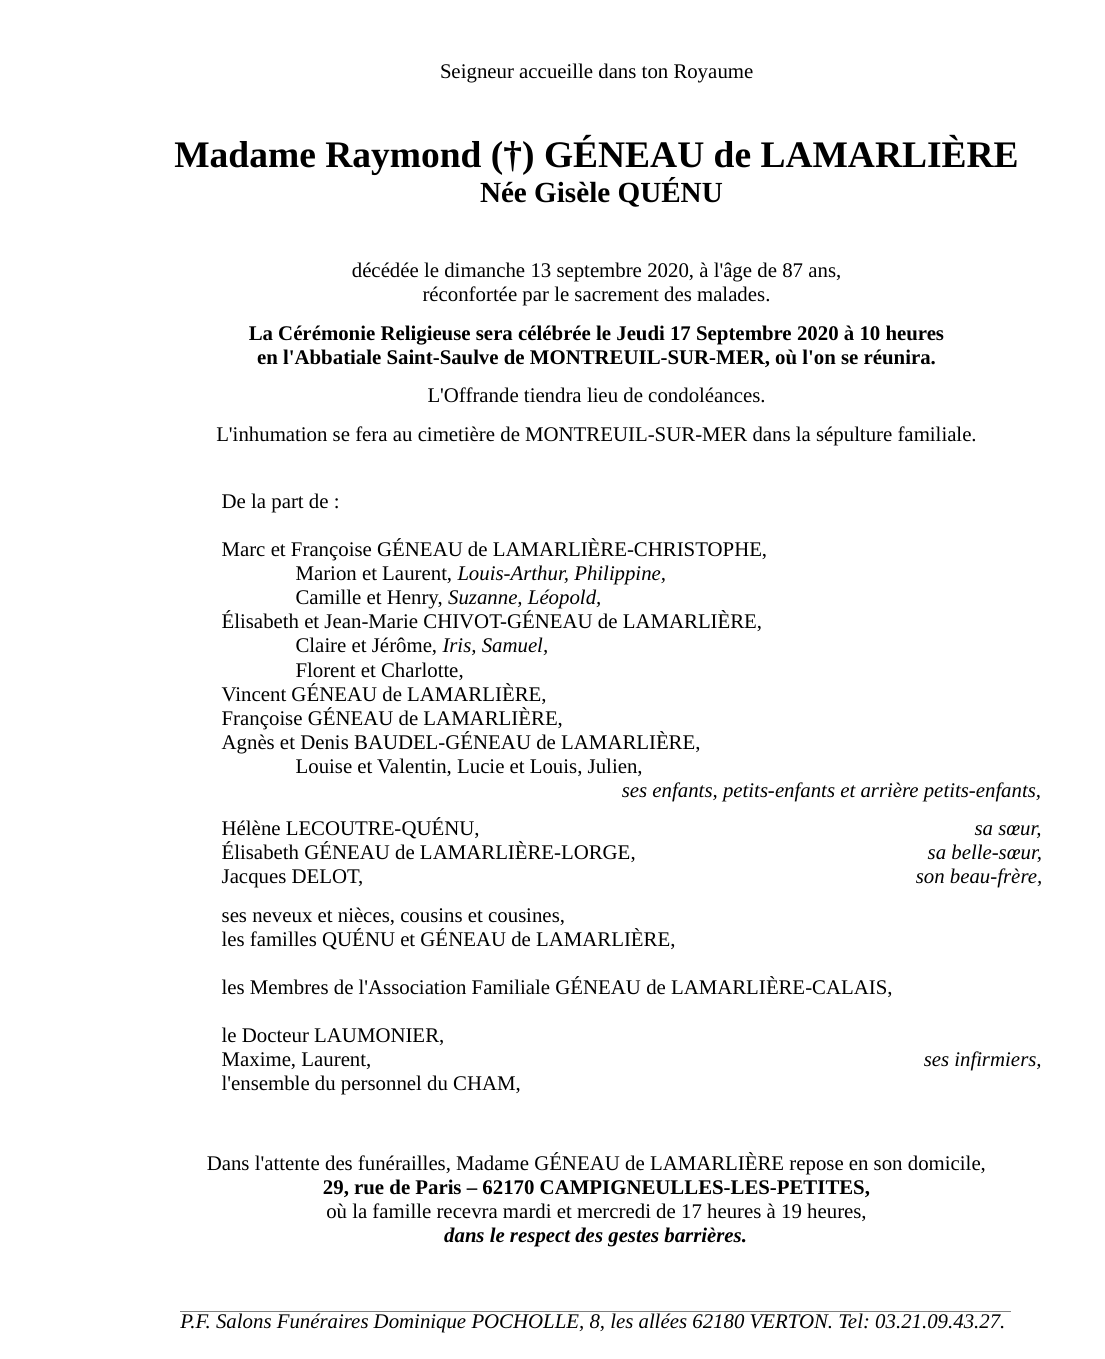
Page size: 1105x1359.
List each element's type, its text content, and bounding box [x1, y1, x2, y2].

text Dans l'attente des funérailles, Madame GÉNEAU de LAMARLIÈRE repose en son domicile, [148, 1151, 1045, 1174]
text Marion et Laurent, Louis-Arthur, Philippine, [148, 561, 1045, 585]
text Françoise GÉNEAU de LAMARLIÈRE, [148, 706, 1045, 730]
text Marc et Françoise GÉNEAU de LAMARLIÈRE-CHRISTOPHE, [148, 537, 1045, 561]
text P.F. Salons Funéraires Dominique POCHOLLE, 8, les allées 62180 VERTON. Tel: 03.21.09.43.27. [148, 1309, 1045, 1333]
text La Cérémonie Religieuse sera célébrée le Jeudi 17 Septembre 2020 à 10 heures [148, 321, 1045, 345]
text où la famille recevra mardi et mercredi de 17 heures à 19 heures, [148, 1199, 1045, 1223]
text L'inhumation se fera au cimetière de MONTREUIL-SUR-MER dans la sépulture familiale. [148, 422, 1045, 446]
text Née Gisèle QUÉNU [148, 176, 1045, 209]
text Camille et Henry, Suzanne, Léopold, [148, 585, 1045, 609]
text 29, rue de Paris – 62170 CAMPIGNEULLES-LES-PETITES, [148, 1174, 1045, 1199]
text Élisabeth et Jean-Marie CHIVOT-GÉNEAU de LAMARLIÈRE, [148, 609, 1045, 633]
text Florent et Charlotte, [148, 657, 1045, 682]
text Hélène LECOUTRE-QUÉNU, sa sœur, [148, 816, 1045, 840]
text L'Offrande tiendra lieu de condoléances. [148, 383, 1045, 407]
text les familles QUÉNU et GÉNEAU de LAMARLIÈRE, [148, 927, 1045, 951]
text Louise et Valentin, Lucie et Louis, Julien, [148, 754, 1045, 778]
text ses neveux et nièces, cousins et cousines, [148, 903, 1045, 927]
text dans le respect des gestes barrières. [148, 1223, 1045, 1247]
text Claire et Jérôme, Iris, Samuel, [148, 633, 1045, 657]
text Seigneur accueille dans ton Royaume [148, 59, 1045, 83]
text ses enfants, petits-enfants et arrière petits-enfants, [148, 778, 1045, 802]
text Jacques DELOT, son beau-frère, [148, 864, 1045, 888]
text De la part de : [148, 489, 1045, 513]
text en l'Abbatiale Saint-Saulve de MONTREUIL-SUR-MER, où l'on se réunira. [148, 345, 1045, 369]
text Maxime, Laurent, ses infirmiers, [148, 1047, 1045, 1071]
text réconfortée par le sacrement des malades. [148, 282, 1045, 306]
text Agnès et Denis BAUDEL-GÉNEAU de LAMARLIÈRE, [148, 730, 1045, 754]
text Élisabeth GÉNEAU de LAMARLIÈRE-LORGE, sa belle-sœur, [148, 840, 1045, 864]
text l'ensemble du personnel du CHAM, [148, 1071, 1045, 1095]
text Madame Raymond (†) GÉNEAU de LAMARLIÈRE [148, 132, 1045, 176]
text les Membres de l'Association Familiale GÉNEAU de LAMARLIÈRE-CALAIS, [148, 975, 1045, 999]
text décédée le dimanche 13 septembre 2020, à l'âge de 87 ans, [148, 258, 1045, 282]
text le Docteur LAUMONIER, [148, 1023, 1045, 1047]
text Vincent GÉNEAU de LAMARLIÈRE, [148, 682, 1045, 706]
